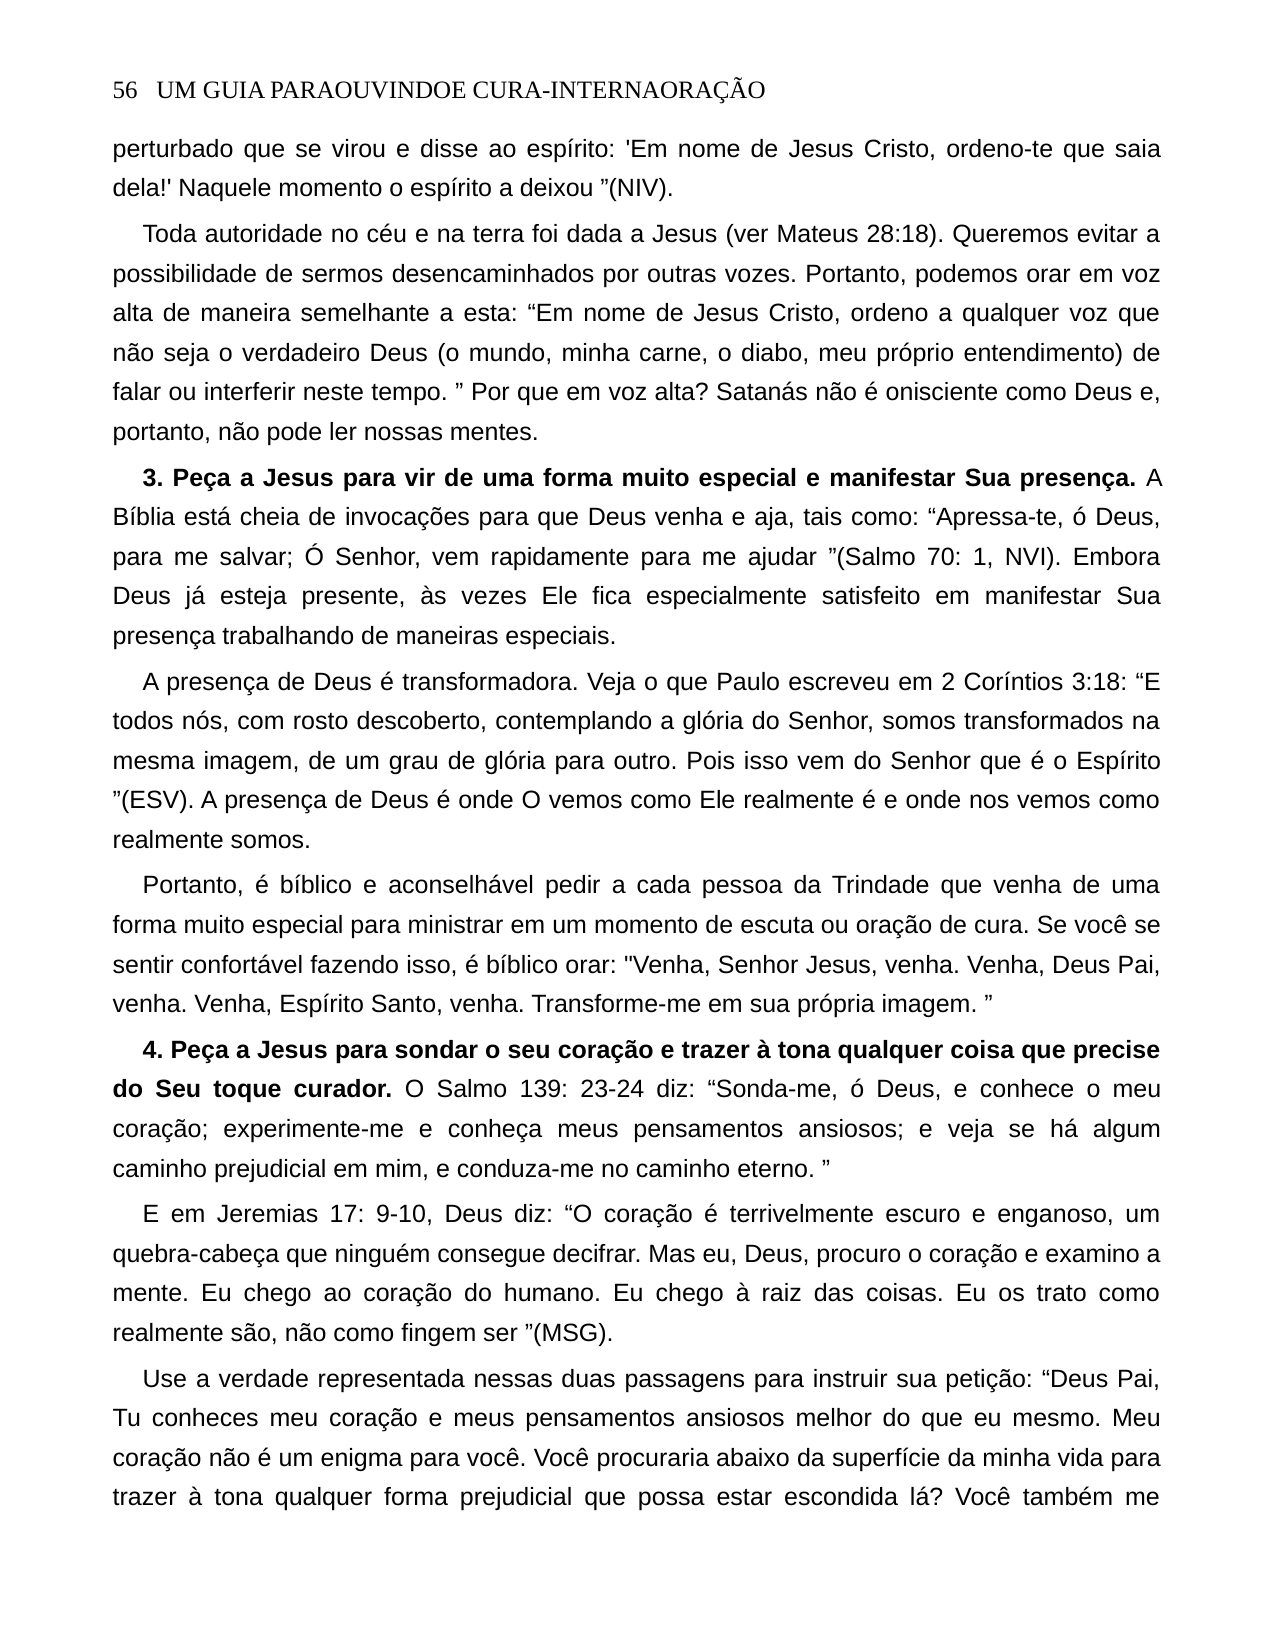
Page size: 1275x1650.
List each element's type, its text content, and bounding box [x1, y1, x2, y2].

text E em Jeremias 17: 9-10, Deus diz: “O coração é terrivelmente escuro e enganoso, um quebra-cabeça que ninguém consegue decifrar. Mas eu, Deus, procuro o coração e examino a mente. Eu chego ao coração do humano. Eu chego à raiz das coisas. Eu os trato como realmente são, não como fingem ser ”(MSG). [112, 1199, 1162, 1347]
text perturbado que se virou e disse ao espírito: 'Em nome de Jesus Cristo, ordeno-te que saia dela!' Naquele momento o espírito a deixou ”(NIV). [112, 134, 1162, 202]
text Use a verdade representada nessas duas passagens para instruir sua petição: “Deus Pai, Tu conheces meu coração e meus pensamentos ansiosos melhor do que eu mesmo. Meu coração não é um enigma para você. Você procuraria abaixo da superfície da minha vida para trazer à tona qualquer forma prejudicial que possa estar escondida lá? Você também me [112, 1363, 1162, 1511]
text 3. Peça a Jesus para vir de uma forma muito especial e manifestar Sua presença. A Bíblia está cheia de invocações para que Deus venha e aja, tais como: “Apressa-te, ó Deus, para me salvar; Ó Senhor, vem rapidamente para me ajudar ”(Salmo 70: 1, NVI). Embora Deus já esteja presente, às vezes Ele fica especialmente satisfeito em manifestar Sua presença trabalhando de maneiras especiais. [112, 462, 1162, 649]
text 4. Peça a Jesus para sondar o seu coração e trazer à tona qualquer coisa que precise do Seu toque curador. O Salmo 139: 23-24 diz: “Sonda-me, ó Deus, e conhece o meu coração; experimente-me e conheça meus pensamentos ansiosos; e veja se há algum caminho prejudicial em mim, e conduza-me no caminho eterno. ” [112, 1035, 1162, 1182]
text A presença de Deus é transformadora. Veja o que Paulo escreveu em 2 Coríntios 3:18: “E todos nós, com rosto descoberto, contemplando a glória do Senhor, somos transformados na mesma imagem, de um grau de glória para outro. Pois isso vem do Senhor que é o Espírito ”(ESV). A presença de Deus é onde O vemos como Ele realmente é e onde nos vemos como realmente somos. [112, 666, 1162, 853]
text Toda autoridade no céu e na terra foi dada a Jesus (ver Mateus 28:18). Queremos evitar a possibilidade de sermos desencaminhados por outras vozes. Portanto, podemos orar em voz alta de maneira semelhante a esta: “Em nome de Jesus Cristo, ordeno a qualquer voz que não seja o verdadeiro Deus (o mundo, minha carne, o diabo, meu próprio entendimento) de falar ou interferir neste tempo. ” Por que em voz alta? Satanás não é onisciente como Deus e, portanto, não pode ler nossas mentes. [112, 219, 1162, 446]
text Portanto, é bíblico e aconselhável pedir a cada pessoa da Trindade que venha de uma forma muito especial para ministrar em um momento de escuta ou oração de cura. Se você se sentir confortável fazendo isso, é bíblico orar: "Venha, Senhor Jesus, venha. Venha, Deus Pai, venha. Venha, Espírito Santo, venha. Transforme-me em sua própria imagem. ” [112, 870, 1162, 1018]
